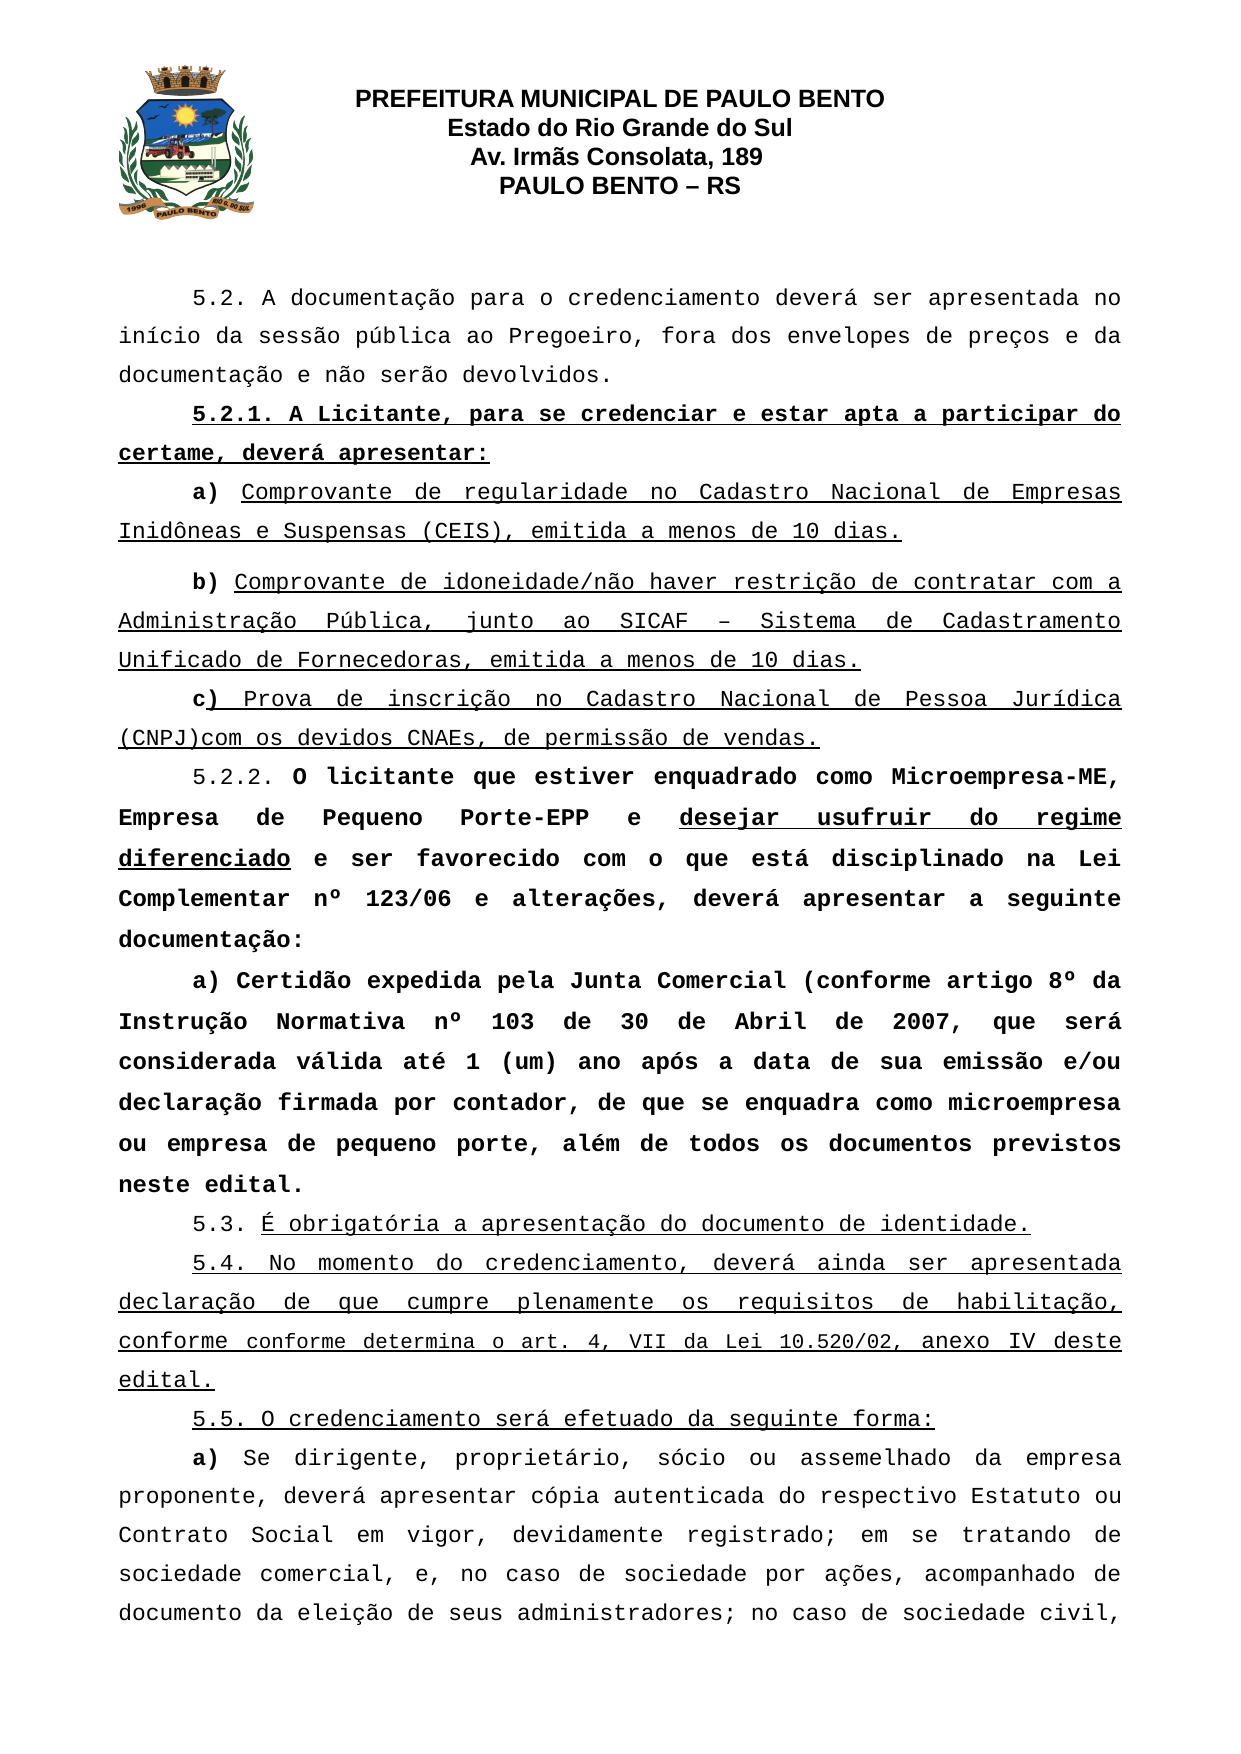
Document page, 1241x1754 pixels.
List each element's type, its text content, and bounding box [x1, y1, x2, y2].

text 5.5. O credenciamento será efetuado da seguinte forma: [118, 1407, 1122, 1433]
text a) Comprovante de regularidade no Cadastro Nacional de Empresas Inidôneas e Suspensas (CEIS), emitida a menos de 10 dias. [118, 480, 1122, 545]
text 5.3. É obrigatória a apresentação do documento de identidade. [118, 1213, 1122, 1239]
text a) Se dirigente, proprietário, sócio ou assemelhado da empresa proponente, deverá apresentar cópia autenticada do respectivo Estatuto ou Contrato Social em vigor, devidamente registrado; em se tratando de sociedade comercial, e, no caso de sociedade por ações, acompanhado de documento da eleição de seus administradores; no caso de sociedade civil, [118, 1446, 1122, 1627]
text c) Prova de inscrição no Cadastro Nacional de Pessoa Jurídica (CNPJ)com os devidos CNAEs, de permissão de vendas. [118, 687, 1122, 752]
text 5.2.1. A Licitante, para se credenciar e estar apta a participar do certame, deverá apresentar: [118, 402, 1122, 467]
text a) Certidão expedida pela Junta Comercial (conforme artigo 8º da Instrução Normativa nº 103 de 30 de Abril de 2007, que será considerada válida até 1 (um) ano após a data de sua emissão e/ou declaração firmada por contador, de que se enquadra como microempresa ou empresa de pequeno porte, além de todos os documentos previstos neste edital. [118, 968, 1122, 1199]
text 5.2. A documentação para o credenciamento deverá ser apresentada no início da sessão pública ao Pregoeiro, fora dos envelopes de preços e da documentação e não serão devolvidos. [118, 286, 1122, 389]
text Unificado de Fornecedoras, emitida a menos de 10 dias. [118, 632, 1122, 674]
text 5.2.2. O licitante que estiver enquadrado como Microempresa-ME, Empresa de Pequeno Porte-EPP e desejar usufruir do regime diferenciado e ser favorecido com o que está disciplinado na Lei Complementar nº 123/06 e alterações, deverá apresentar a seguinte documentação: [118, 765, 1122, 955]
text b) Comprovante de idoneidade/não haver restrição de contratar com a Administração Pública, junto ao SICAF – Sistema de Cadastramento [118, 570, 1122, 630]
text 5.4. No momento do credenciamento, deverá ainda ser apresentada declaração de que cumpre plenamente os requisitos de habilitação, [118, 1252, 1122, 1311]
picture [118, 65, 254, 220]
text conforme conforme determina o art. 4, VII da Lei 10.520/02, anexo IV deste [118, 1313, 1122, 1350]
text edital. [118, 1352, 1122, 1394]
